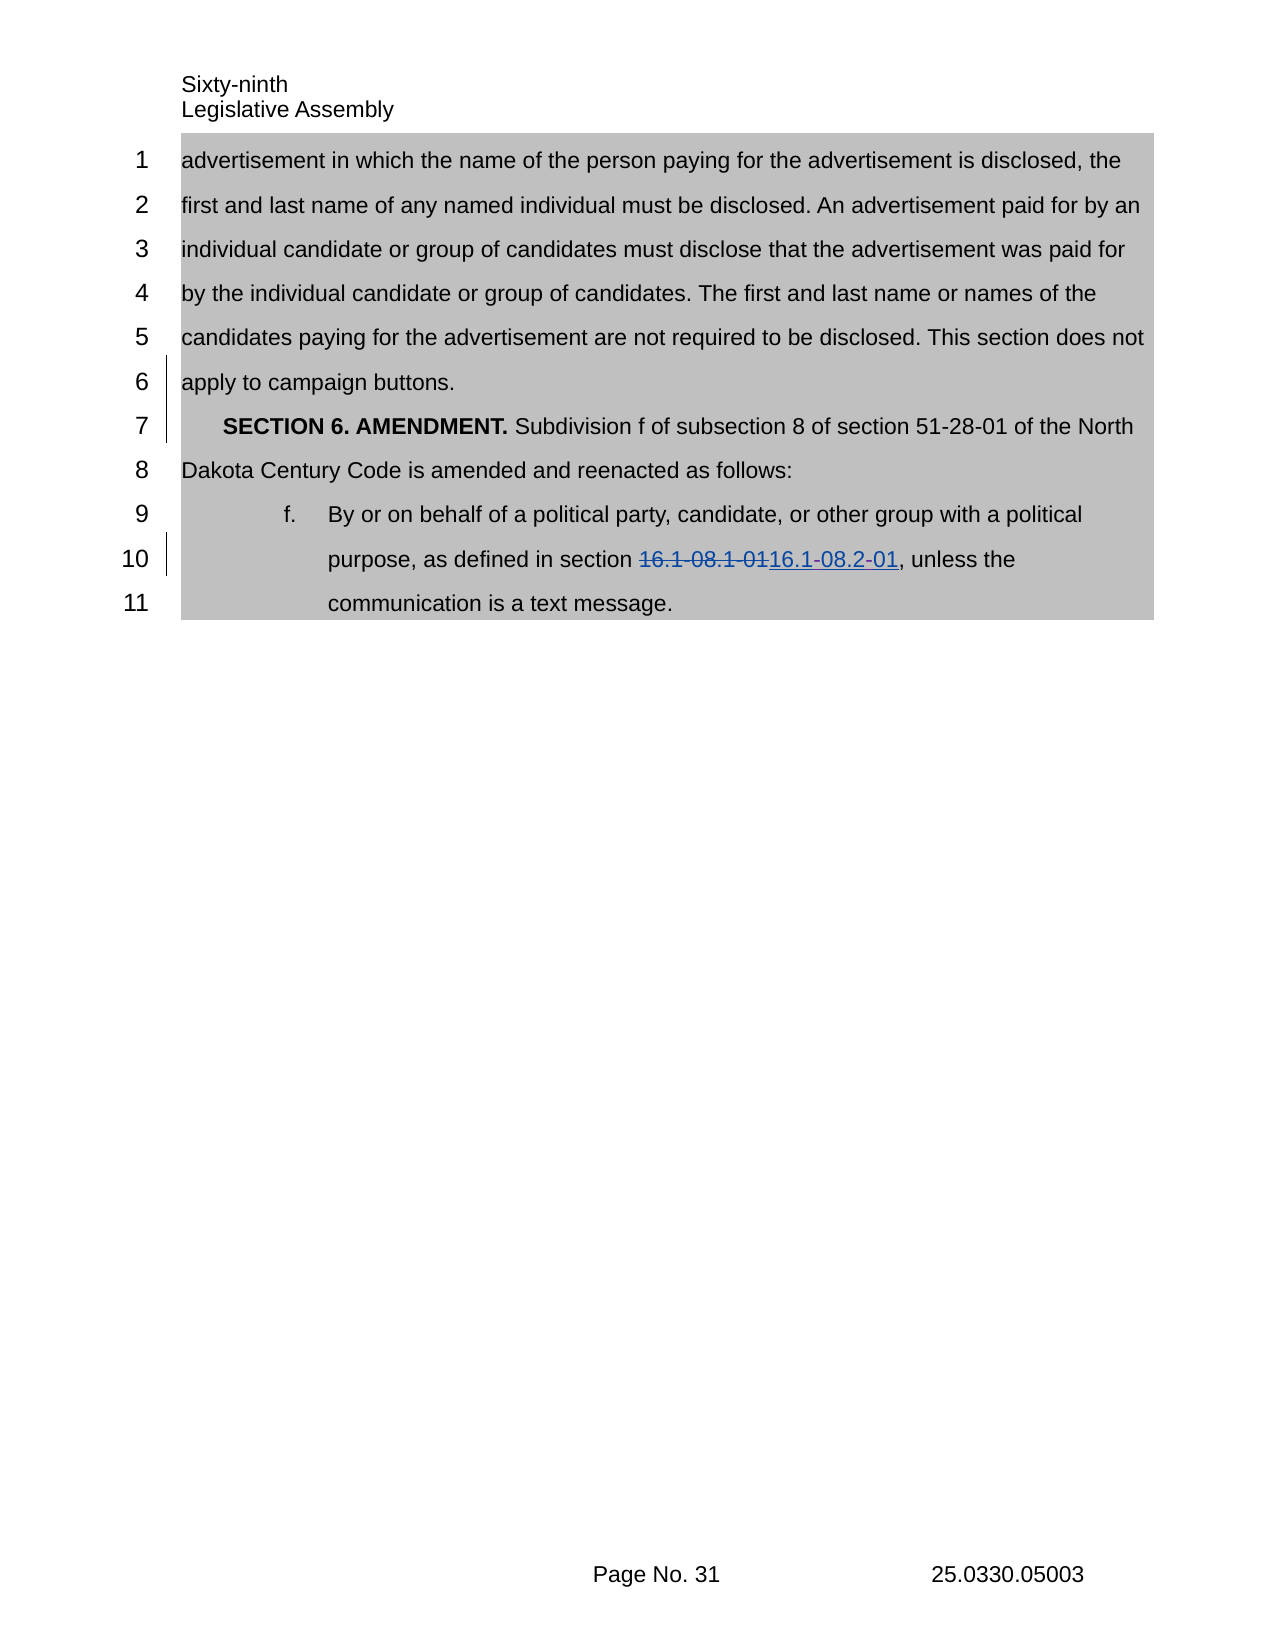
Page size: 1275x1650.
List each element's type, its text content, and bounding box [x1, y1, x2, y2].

text SECTION 6. AMENDMENT. Subdivision f of subsection 8 of section 51‑28‑01 of the North Dakota Century Code is amended and reenacted as follows: [181, 399, 1154, 487]
text advertisement in which the name of the person paying for the advertisement is disclosed, the first and last name of any named individual must be disclosed. An advertisement paid for by an individual candidate or group of candidates must disclose that the advertisement was paid for by the individual candidate or group of candidates. The first and last name or names of the candidates paying for the advertisement are not required to be disclosed. This section does not apply to campaign buttons. [181, 133, 1154, 399]
text f. By or on behalf of a political party, candidate, or other group with a political purpose, as defined in section 16.1‑08.2‑01, unless the communication is a text message. [181, 487, 1154, 620]
